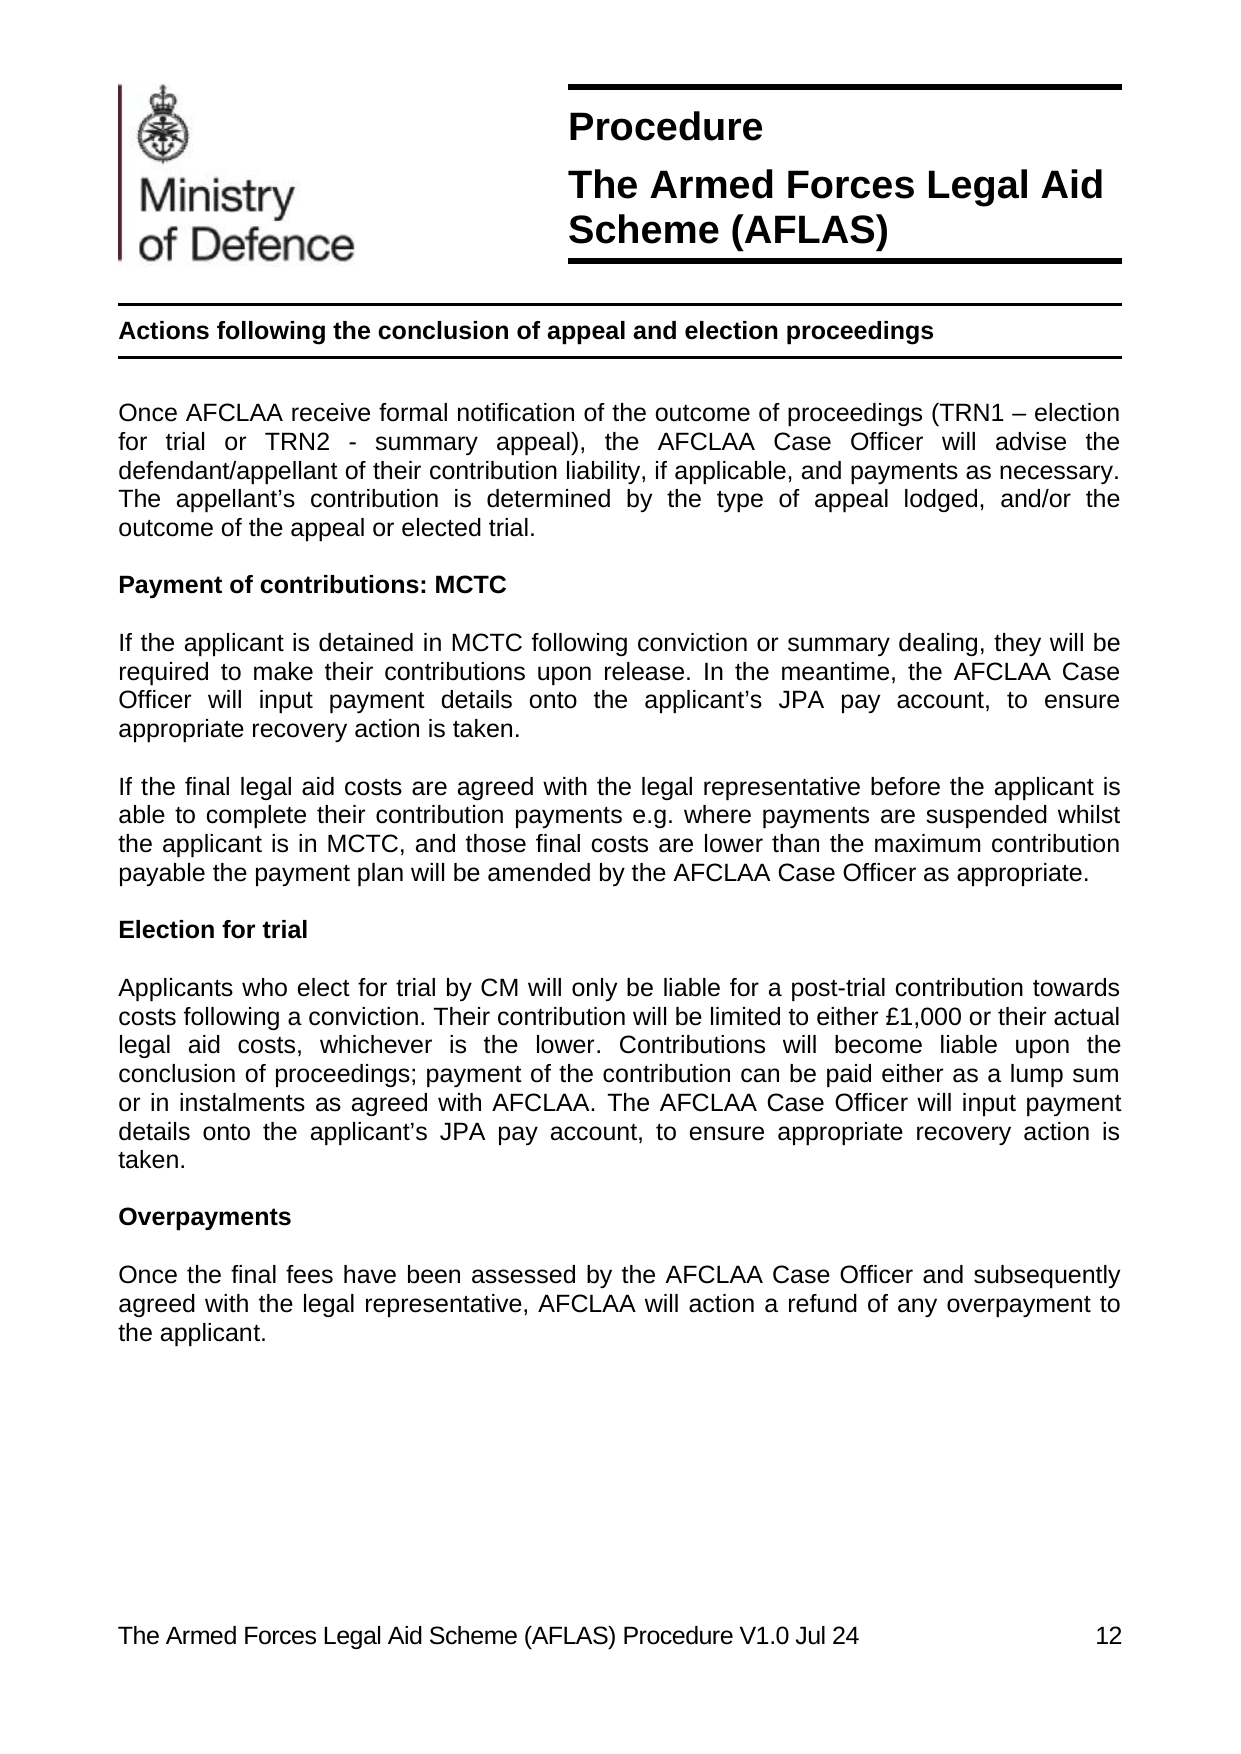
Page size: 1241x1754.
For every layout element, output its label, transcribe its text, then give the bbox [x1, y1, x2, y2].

subtitle Election for trial [118, 915, 1122, 944]
text Once the final fees have been assessed by the AFCLAA Case Officer and subsequently agreed with the legal representative, AFCLAA will action a refund of any overpayment to the applicant. [118, 1260, 1122, 1346]
text If the applicant is detained in MCTC following conviction or summary dealing, they will be required to make their contributions upon release. In the meantime, the AFCLAA Case Officer will input payment details onto the applicant’s JPA pay account, to ensure appropriate recovery action is taken. [118, 628, 1122, 743]
text Applicants who elect for trial by CM will only be liable for a post-trial contribution towards costs following a conviction. Their contribution will be limited to either £1,000 or their actual legal aid costs, whichever is the lower. Contributions will become liable upon the conclusion of proceedings; payment of the contribution can be paid either as a lump sum or in instalments as agreed with AFCLAA. The AFCLAA Case Officer will input payment details onto the applicant’s JPA pay account, to ensure appropriate recovery action is taken. [118, 973, 1122, 1174]
text Once AFCLAA receive formal notification of the outcome of proceedings (TRN1 – election for trial or TRN2 - summary appeal), the AFCLAA Case Officer will advise the defendant/appellant of their contribution liability, if applicable, and payments as necessary. The appellant’s contribution is determined by the type of appeal lodged, and/or the outcome of the appeal or elected trial. [118, 398, 1122, 542]
subtitle Overpayments [118, 1203, 1122, 1231]
subtitle Actions following the conclusion of appeal and election proceedings [118, 306, 1122, 356]
subtitle Payment of contributions: MCTC [118, 571, 1122, 599]
text If the final legal aid costs are agreed with the legal representative before the applicant is able to complete their contribution payments e.g. where payments are suspended whilst the applicant is in MCTC, and those final costs are lower than the maximum contribution payable the payment plan will be amended by the AFCLAA Case Officer as appropriate. [118, 772, 1122, 887]
